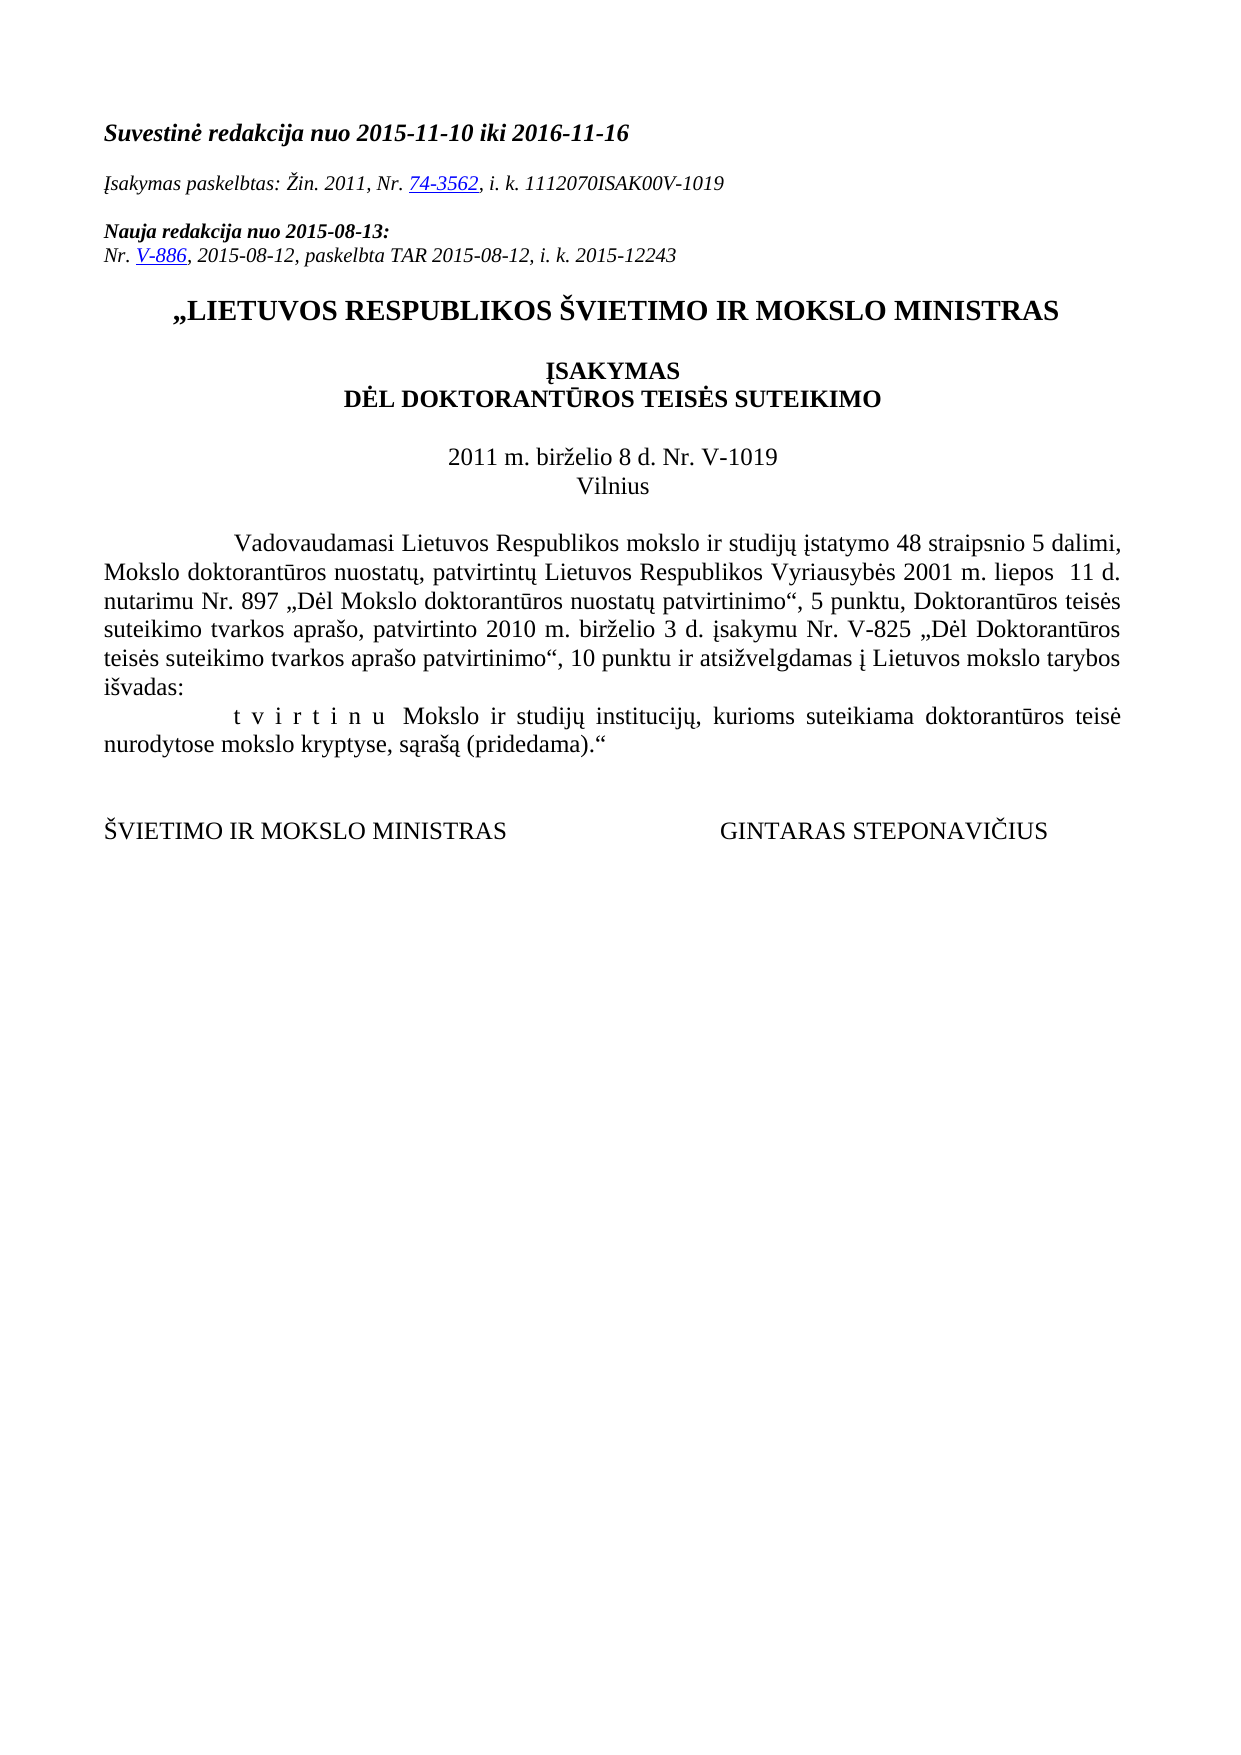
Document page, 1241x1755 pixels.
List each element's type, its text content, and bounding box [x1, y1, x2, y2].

text t v i r t i n u Mokslo ir studijų institucijų, kurioms suteikiama doktorantūros teisė nurodytose mokslo kryptyse, sąrašą (pridedama).“ [103, 701, 1122, 758]
text Švietimo ir mokslo ministras Gintaras Steponavičius [103, 816, 1122, 844]
text Įsakymas paskelbtas: Žin. 2011, Nr. 74-3562, i. k. 1112070ISAK00V-1019 [103, 171, 1122, 195]
text DĖL DOKTORANTŪROS TEISĖS SUTEIKIMO [103, 384, 1122, 413]
text Nauja redakcija nuo 2015-08-13: [103, 219, 1122, 243]
text Nr. V-886, 2015-08-12, paskelbta TAR 2015-08-12, i. k. 2015-12243 [103, 243, 1122, 267]
text Vadovaudamasi Lietuvos Respublikos mokslo ir studijų įstatymo 48 straipsnio 5 dalimi, Mokslo doktorantūros nuostatų, patvirtintų Lietuvos Respublikos Vyriausybės 2001 m. liepos 11 d. nutarimu Nr. 897 „Dėl Mokslo doktorantūros nuostatų patvirtinimo“, 5 punktu, Doktorantūros teisės suteikimo tvarkos aprašo, patvirtinto 2010 m. birželio 3 d. įsakymu Nr. V-825 „Dėl Doktorantūros teisės suteikimo tvarkos aprašo patvirtinimo“, 10 punktu ir atsižvelgdamas į Lietuvos mokslo tarybos išvadas: [103, 528, 1122, 701]
text ĮSAKYMAS [103, 356, 1122, 384]
text 2011 m. birželio 8 d. Nr. V-1019 [103, 442, 1122, 471]
text Suvestinė redakcija nuo 2015-11-10 iki 2016-11-16 [103, 118, 1122, 147]
text „LIETUVOS RESPUBLIKOS ŠVIETIMO IR MOKSLO MINISTRAS [103, 293, 1122, 327]
text Vilnius [103, 471, 1122, 499]
